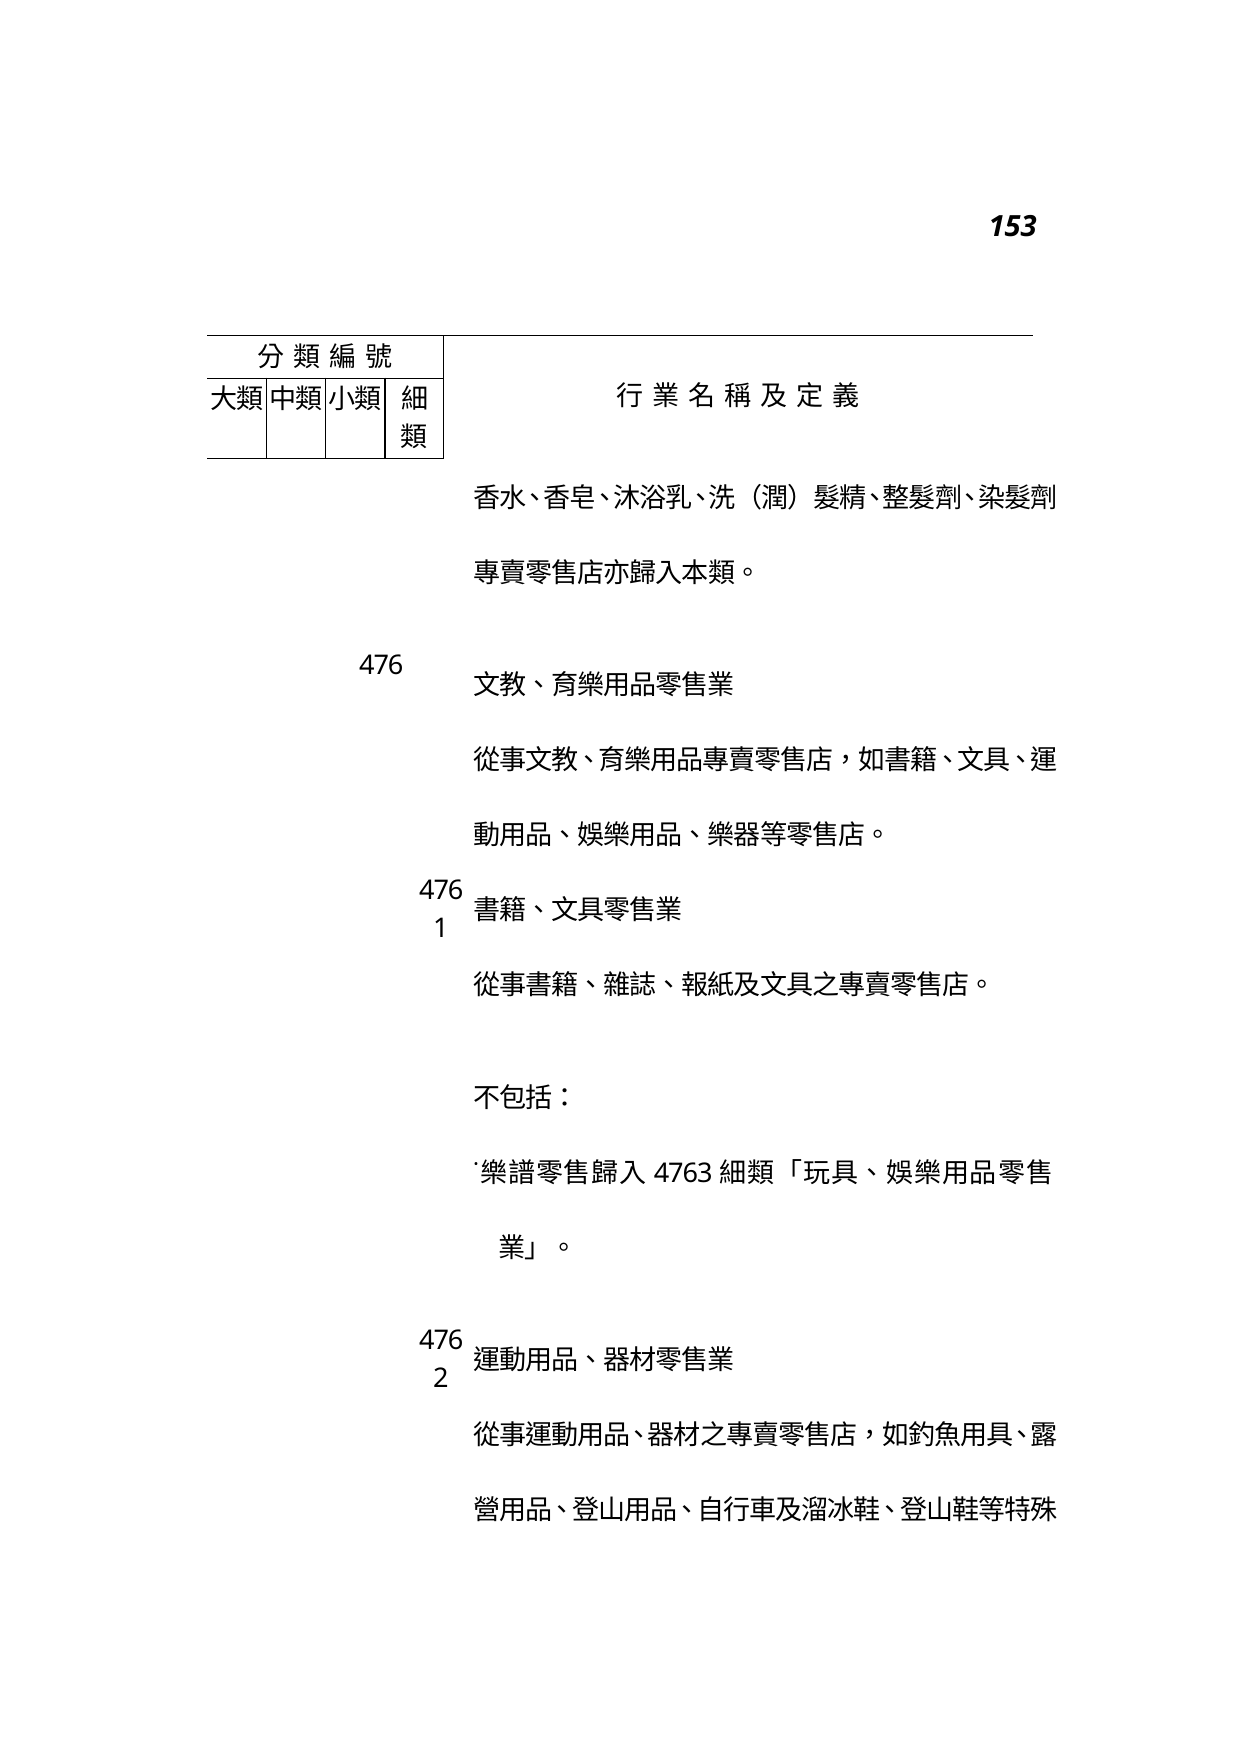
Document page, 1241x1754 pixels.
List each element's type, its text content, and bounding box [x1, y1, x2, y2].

table_cell [293, 459, 351, 645]
table_cell 書籍、文具零售業 從事書籍、雜誌、報紙及文具之專賣零售店。 不包括： ˙樂譜零售歸入4763細類「玩具、娛樂用品零售業」。 [470, 870, 1060, 1320]
table_cell [293, 645, 351, 870]
table_cell 細類 [386, 379, 443, 458]
table_cell 4761 [412, 870, 470, 1320]
table_cell [1033, 378, 1060, 458]
table_cell [412, 645, 470, 870]
table_header 分 類 編 號 [207, 336, 443, 378]
table_cell [351, 870, 412, 1320]
table_cell [351, 1320, 412, 1545]
table_cell [207, 870, 233, 1320]
table_cell 中類 [267, 379, 325, 458]
table_cell [233, 459, 292, 645]
table_cell [207, 645, 233, 870]
table_cell [207, 1320, 233, 1545]
table_cell [351, 459, 412, 645]
table_header [1033, 335, 1060, 378]
table_cell [233, 870, 292, 1320]
table_cell 文教、育樂用品零售業 從事文教、育樂用品專賣零售店，如書籍、文具、運動用品、娛樂用品、樂器等零售店。 [470, 645, 1060, 870]
table_cell [233, 645, 292, 870]
table_header 行 業 名 稱 及 定 義 [444, 336, 1032, 458]
table_cell [207, 459, 233, 645]
table_cell [293, 1320, 351, 1545]
table_cell 4762 [412, 1320, 470, 1545]
table_cell [233, 1320, 292, 1545]
table_cell 香水、香皂、沐浴乳、洗（潤）髮精、整髮劑、染髮劑專賣零售店亦歸入本類。 [470, 458, 1060, 645]
table_cell 運動用品、器材零售業 從事運動用品、器材之專賣零售店，如釣魚用具、露營用品、登山用品、自行車及溜冰鞋、登山鞋等特殊 [470, 1320, 1060, 1545]
table_cell 476 [351, 645, 412, 870]
table_cell [412, 458, 470, 645]
table_cell 大類 [207, 379, 266, 458]
table_cell 小類 [326, 379, 384, 458]
table_cell [293, 870, 351, 1320]
